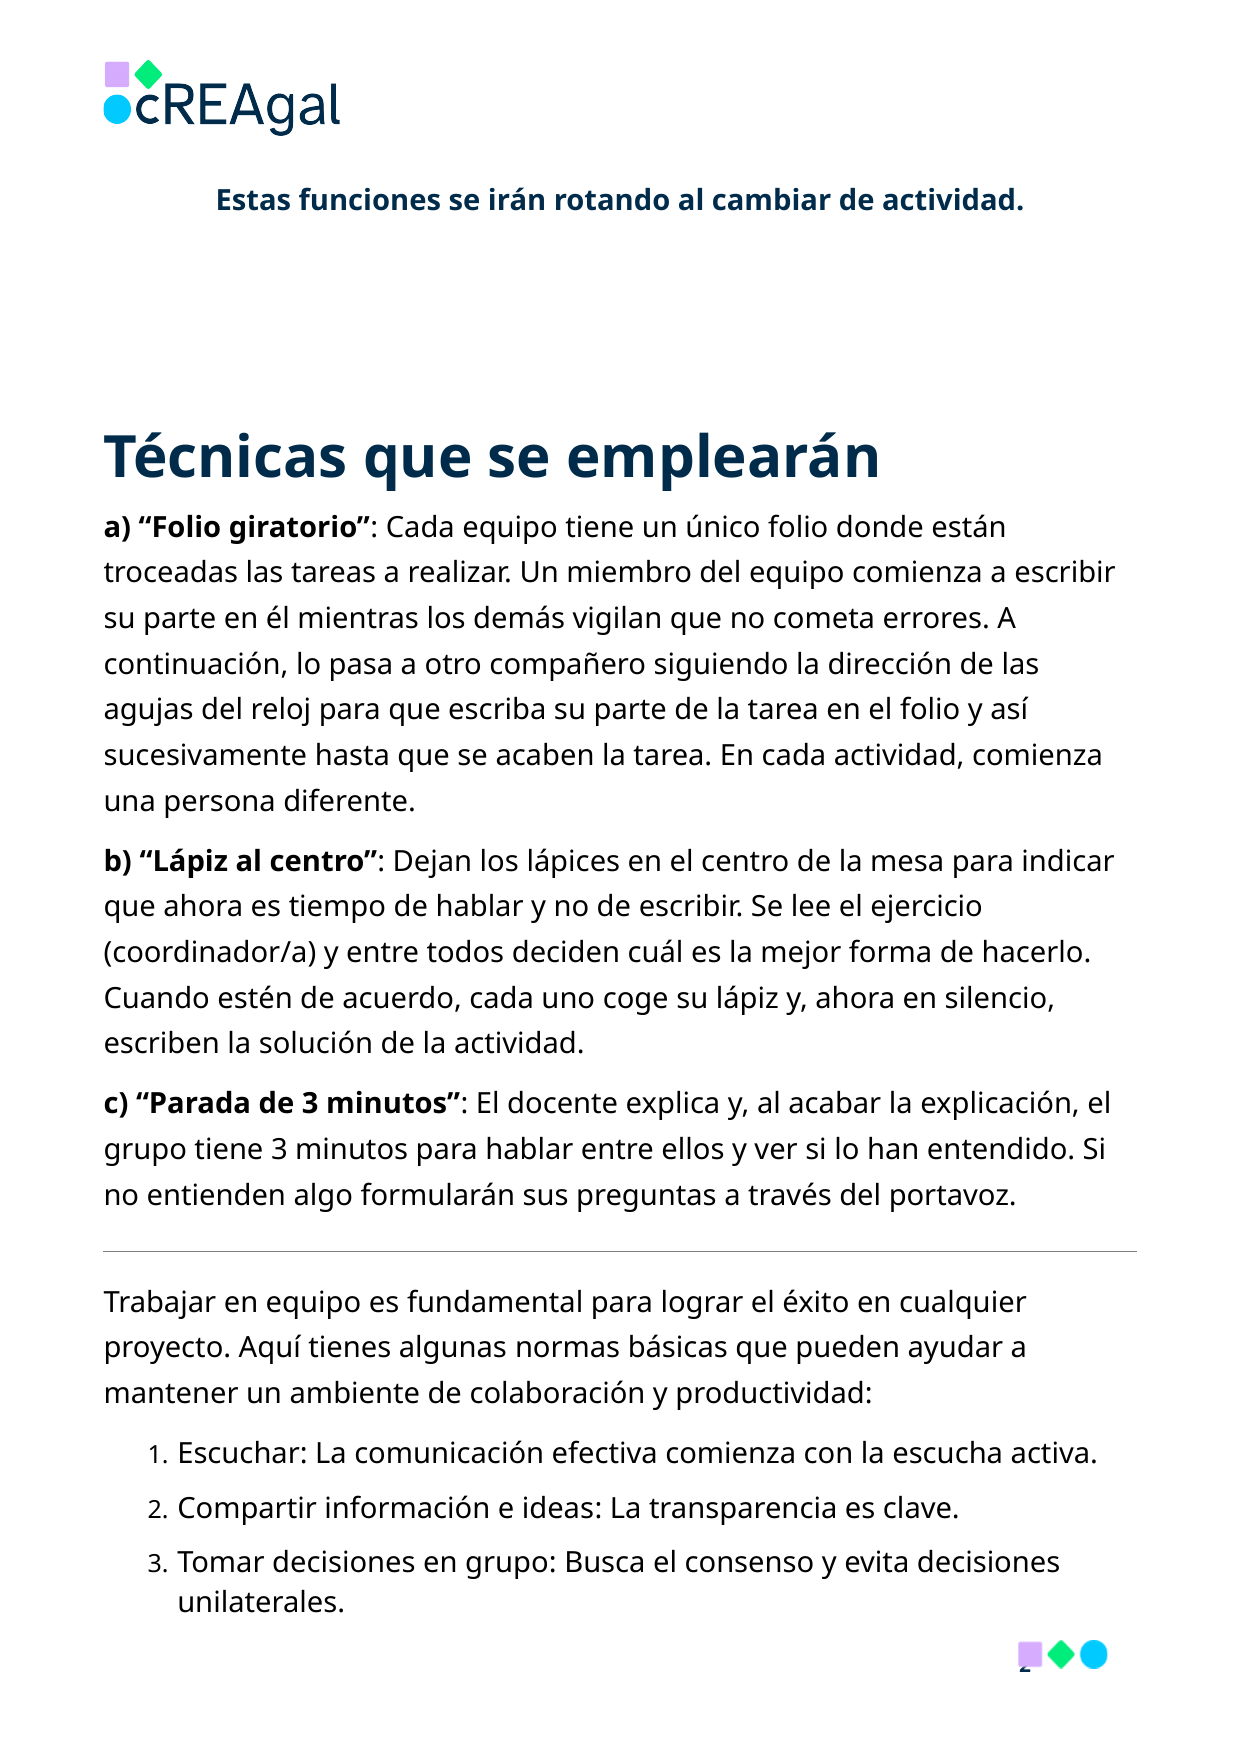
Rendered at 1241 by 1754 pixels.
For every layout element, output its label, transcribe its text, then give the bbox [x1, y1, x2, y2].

text a) “Folio giratorio”: Cada equipo tiene un único folio donde están troceadas las tareas a realizar. Un miembro del equipo comienza a escribir su parte en él mientras los demás vigilan que no cometa errores. A continuación, lo pasa a otro compañero siguiendo la dirección de las agujas del reloj para que escriba su parte de la tarea en el folio y así sucesivamente hasta que se acaben la tarea. En cada actividad, comienza una persona diferente. [103, 506, 1137, 819]
text Trabajar en equipo es fundamental para lograr el éxito en cualquier proyecto. Aquí tienes algunas normas básicas que pueden ayudar a mantener un ambiente de colaboración y productividad: [103, 1281, 1137, 1412]
text b) “Lápiz al centro”: Dejan los lápices en el centro de la mesa para indicar que ahora es tiempo de hablar y no de escribir. Se lee el ejercicio (coordinador/a) y entre todos deciden cuál es la mejor forma de hacerlo. Cuando estén de acuerdo, cada uno coge su lápiz y, ahora en silencio, escriben la solución de la actividad. [103, 840, 1137, 1062]
list Tomar decisiones en grupo: Busca el consenso y evita decisiones unilaterales. [147, 1541, 1137, 1621]
picture [103, 60, 340, 136]
picture [1098, 1640, 1108, 1651]
list Compartir información e ideas: La transparencia es clave. [147, 1487, 1137, 1527]
subtitle Estas funciones se irán rotando al cambiar de actividad. [103, 179, 1137, 219]
text c) “Parada de 3 minutos”: El docente explica y, al acabar la explicación, el grupo tiene 3 minutos para hablar entre ellos y ver si lo han entendido. Si no entienden algo formularán sus preguntas a través del portavoz. [103, 1083, 1137, 1214]
picture [1097, 1657, 1108, 1669]
picture [1018, 1640, 1091, 1669]
list Escuchar: La comunicación efectiva comienza con la escucha activa. [147, 1433, 1137, 1472]
subtitle Técnicas que se emplearán [103, 415, 1137, 494]
